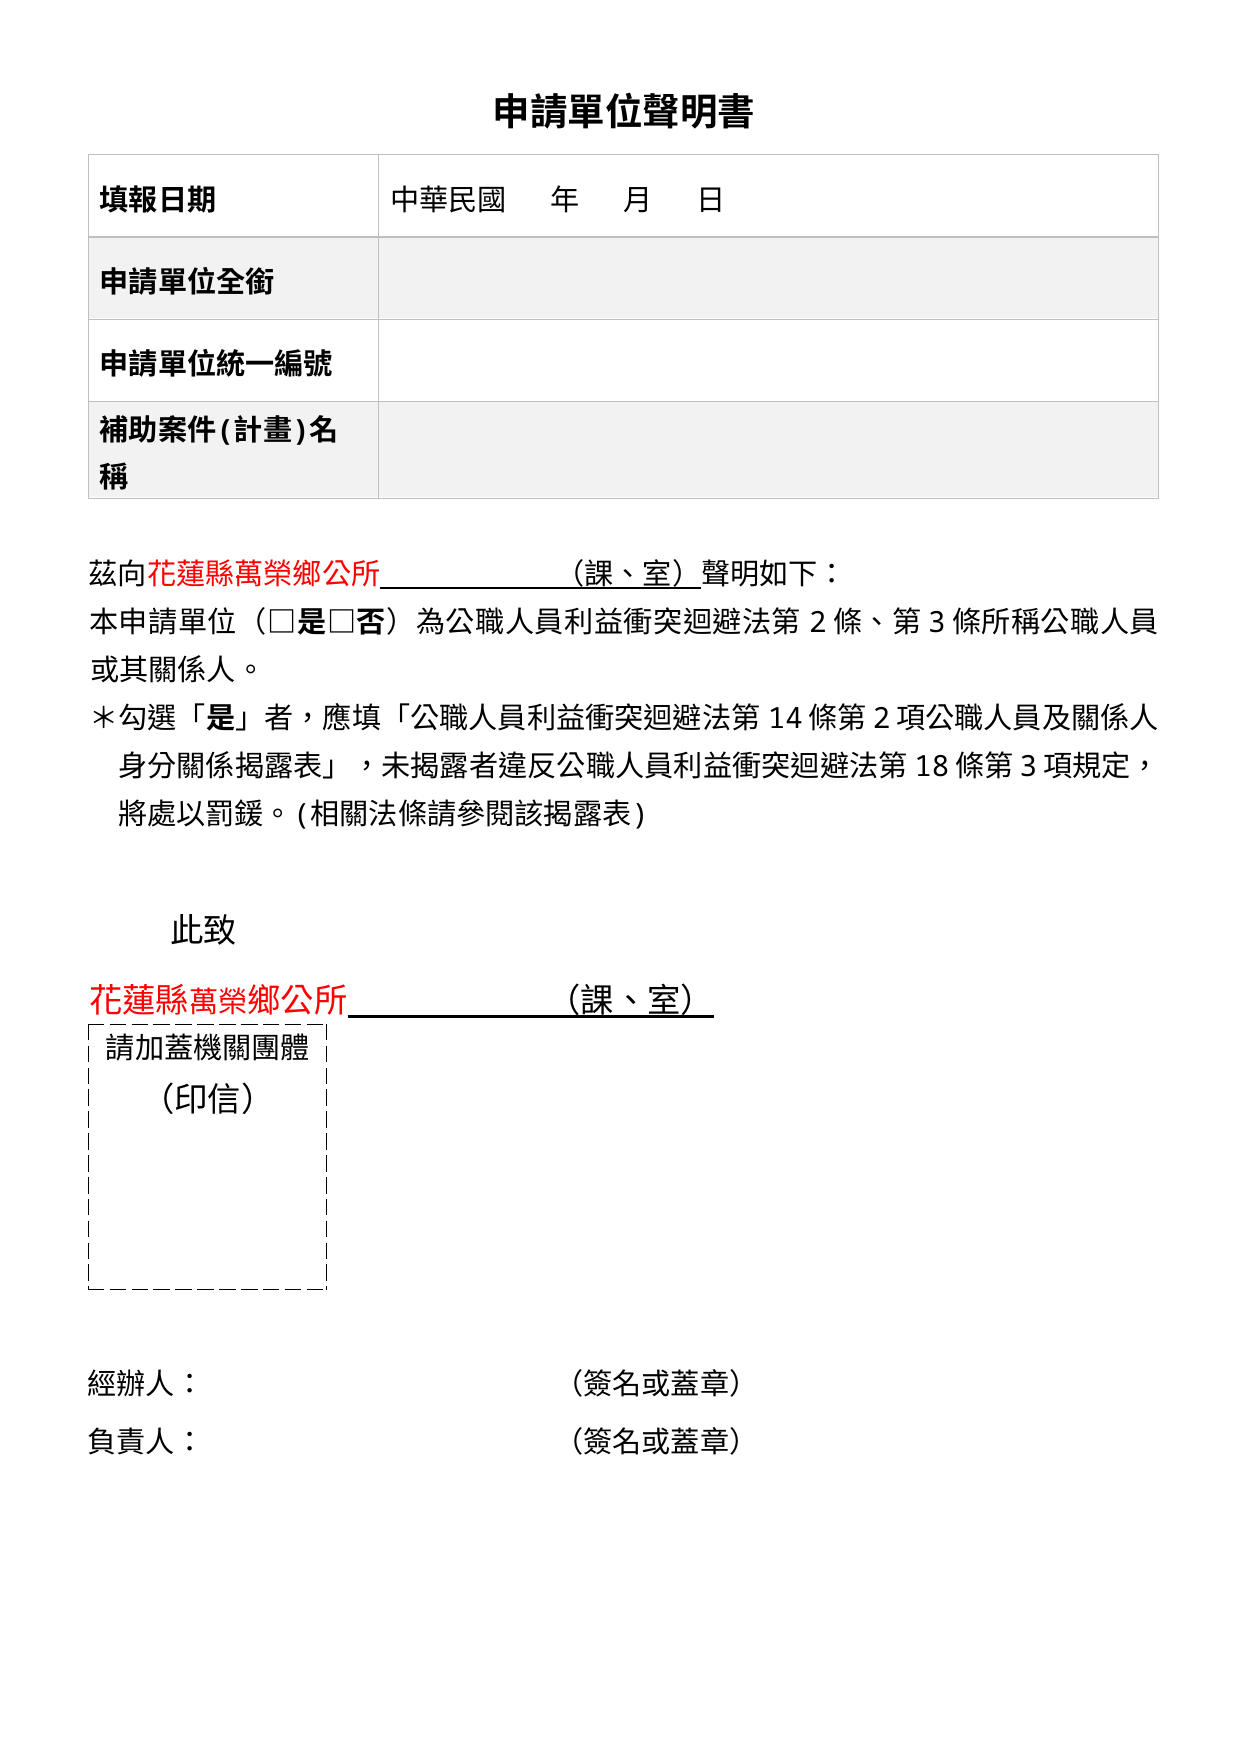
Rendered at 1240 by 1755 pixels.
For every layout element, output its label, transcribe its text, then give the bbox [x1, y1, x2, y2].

text 茲向花蓮縣萬榮鄉公所 （課、室）聲明如下： [88, 546, 1160, 594]
table_cell [379, 238, 1158, 318]
table_header 填報日期 [89, 155, 378, 236]
text 經辦人： （簽名或蓋章） [87, 1348, 1160, 1406]
table_cell 申請單位全銜 [89, 238, 378, 318]
text 負責人： （簽名或蓋章） [87, 1406, 1160, 1464]
text 此致 [170, 904, 1160, 952]
text ＊勾選「是」者，應填「公職人員利益衝突迴避法第14條第2項公職人員及關係人身分關係揭露表」，未揭露者違反公職人員利益衝突迴避法第18條第3項規定，將處以罰鍰。(相關法條請參閱該揭露表) [89, 690, 1160, 834]
table_cell 申請單位統一編號 [89, 320, 378, 401]
table_header 中華民國 年 月 日 [379, 155, 1158, 236]
table_cell [379, 320, 1158, 401]
table_header 請加蓋機關團體 （印信） [88, 1024, 326, 1288]
text 花蓮縣萬榮鄉公所 （課、室） [89, 974, 1160, 1022]
table_cell 補助案件(計畫)名稱 [89, 402, 378, 497]
text 本申請單位（□是□否）為公職人員利益衝突迴避法第2條、第3條所稱公職人員或其關係人。 [89, 594, 1160, 690]
table_cell [379, 402, 1158, 497]
text 申請單位聲明書 [87, 82, 1160, 136]
